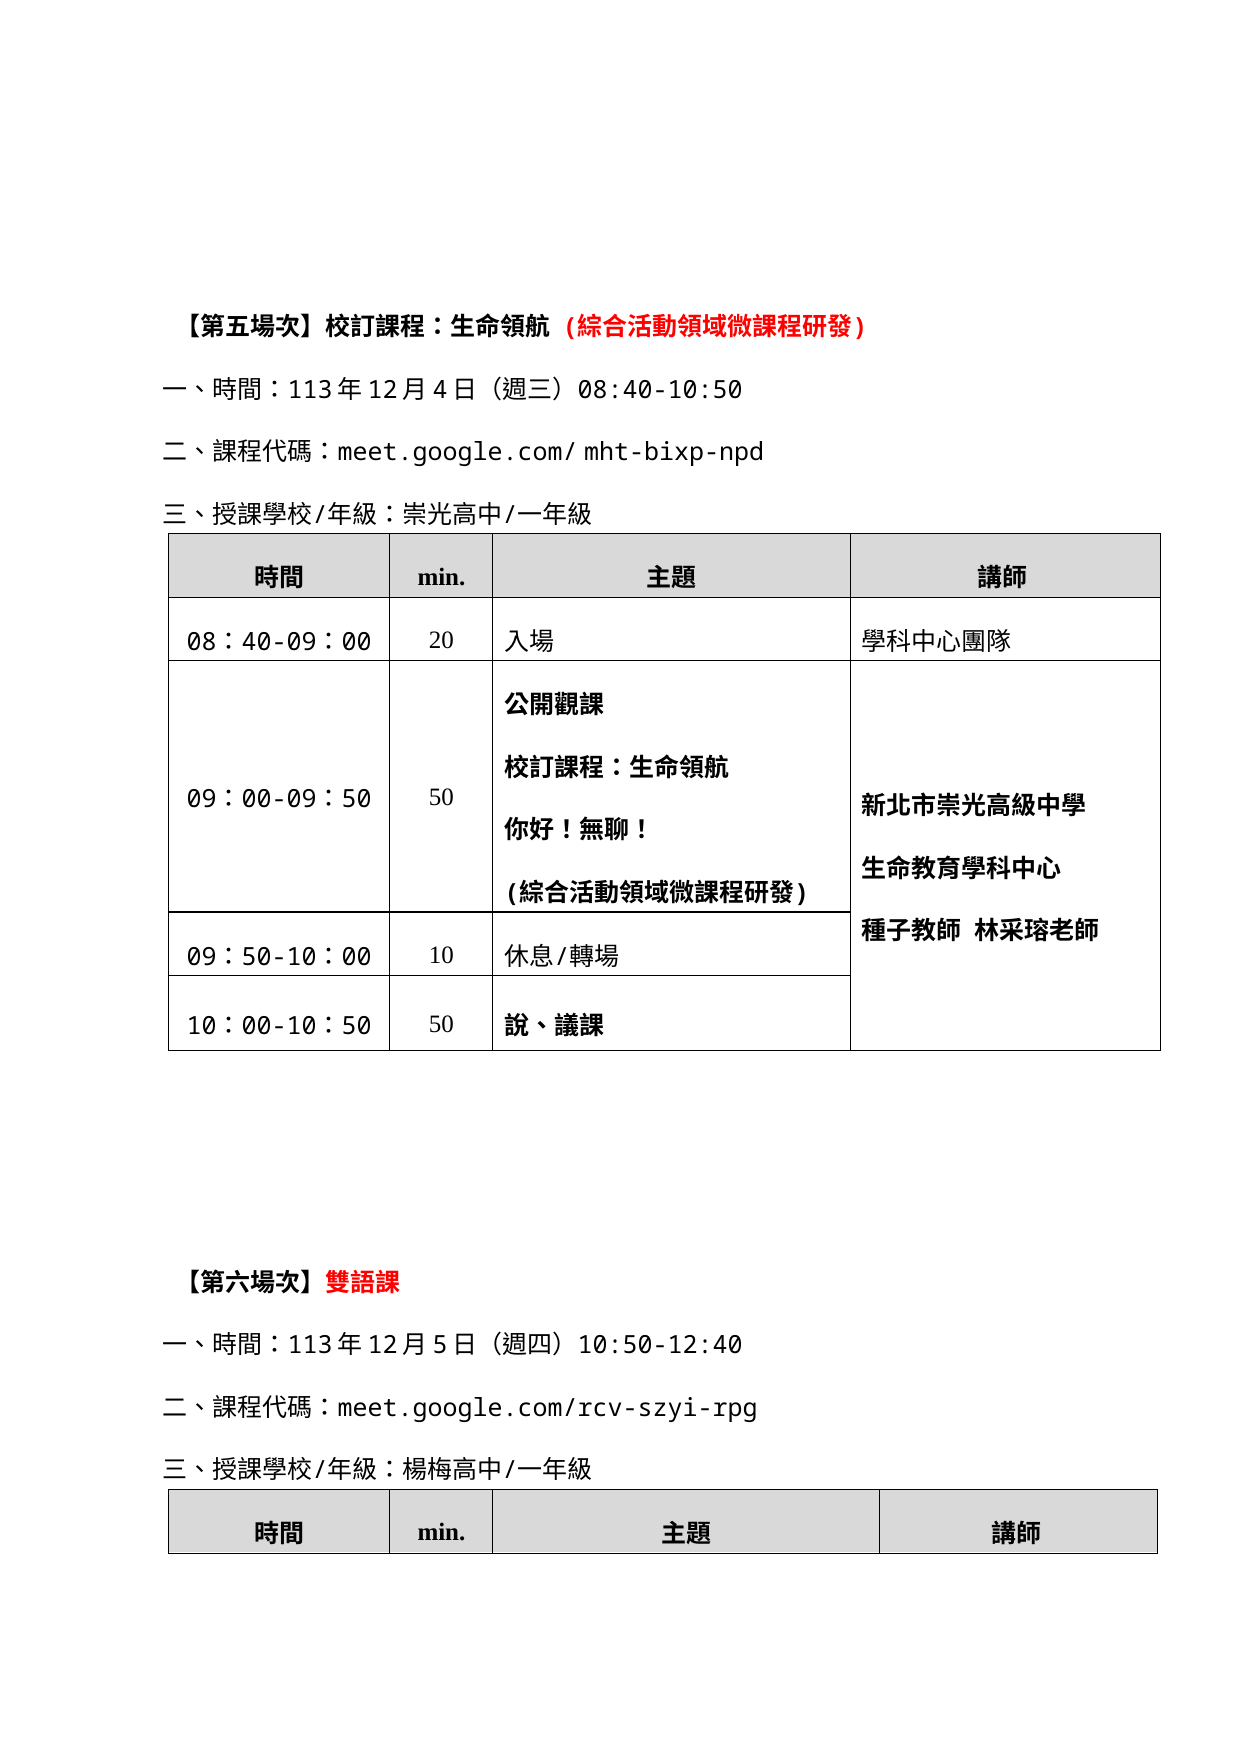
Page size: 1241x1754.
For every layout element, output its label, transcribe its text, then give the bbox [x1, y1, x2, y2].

table_cell 新北市崇光高級中學 生命教育學科中心 種子教師 林采瑢老師 [851, 661, 1160, 1050]
table_header 主題 [493, 1490, 879, 1552]
table_header min. [390, 534, 492, 597]
table_cell 公開觀課 校訂課程：生命領航 你好！無聊！ (綜合活動領域微課程研發) [493, 661, 850, 911]
table_cell 09：50-10：00 [169, 913, 389, 975]
table_header 時間 [169, 534, 389, 597]
table_cell 50 [390, 976, 492, 1050]
text 三、授課學校/年級：楊梅高中/一年級 [112, 1426, 1128, 1489]
table_cell 09：00-09：50 [169, 661, 389, 911]
table_cell 20 [390, 598, 492, 660]
table_header 講師 [851, 534, 1160, 597]
text 【第六場次】雙語課 [175, 1239, 1128, 1301]
table_cell 08：40-09：00 [169, 598, 389, 660]
table_cell 說、議課 [493, 976, 850, 1050]
table_cell 10 [390, 913, 492, 975]
table_header min. [390, 1490, 492, 1552]
table_cell 入場 [493, 598, 850, 660]
text 一、時間：113年12月4日（週三）08:40-10:50 [112, 346, 1128, 408]
text 二、課程代碼：meet.google.com/rcv-szyi-rpg [112, 1364, 1128, 1426]
text 一、時間：113年12月5日（週四）10:50-12:40 [112, 1301, 1128, 1364]
table_header 主題 [493, 534, 850, 597]
text 【第五場次】校訂課程：生命領航 (綜合活動領域微課程研發) [175, 283, 1128, 346]
table_cell 50 [390, 661, 492, 911]
text 二、課程代碼：meet.google.com/ mht-bixp-npd [112, 408, 1128, 471]
text 三、授課學校/年級：崇光高中/一年級 [112, 471, 1128, 533]
table_cell 學科中心團隊 [851, 598, 1160, 660]
table_cell 休息/轉場 [493, 913, 850, 975]
table_header 講師 [880, 1490, 1157, 1552]
table_header 時間 [169, 1490, 389, 1552]
table_cell 10：00-10：50 [169, 976, 389, 1050]
